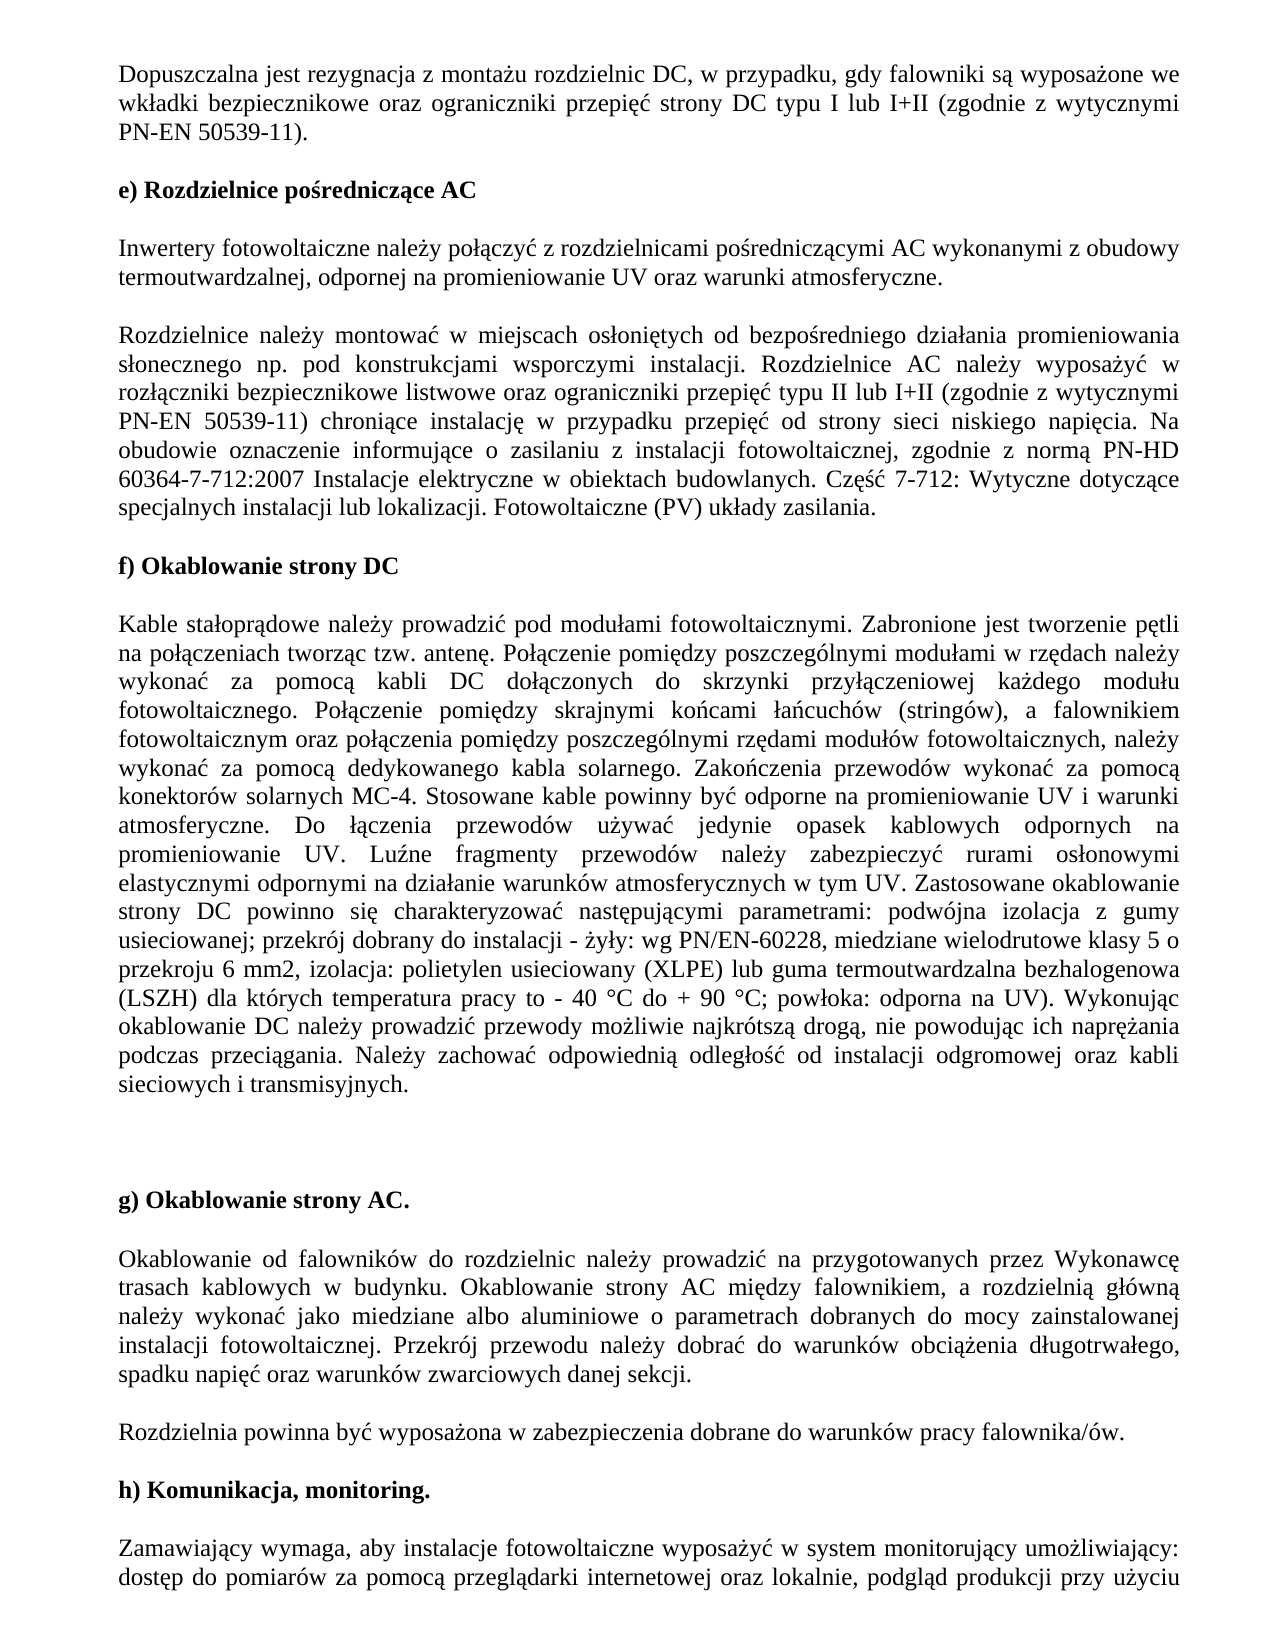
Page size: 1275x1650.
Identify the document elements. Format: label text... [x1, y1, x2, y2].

text f) Okablowanie strony DC [118, 551, 1181, 579]
text g) Okablowanie strony AC. [118, 1185, 1181, 1214]
text Inwertery fotowoltaiczne należy połączyć z rozdzielnicami pośredniczącymi AC wykonanymi z obudowy termoutwardzalnej, odpornej na promieniowanie UV oraz warunki atmosferyczne. [118, 233, 1181, 291]
text Rozdzielnice należy montować w miejscach osłoniętych od bezpośredniego działania promieniowania słonecznego np. pod konstrukcjami wsporczymi instalacji. Rozdzielnice AC należy wyposażyć w rozłączniki bezpiecznikowe listwowe oraz ograniczniki przepięć typu II lub I+II (zgodnie z wytycznymi PN-EN 50539-11) chroniące instalację w przypadku przepięć od strony sieci niskiego napięcia. Na obudowie oznaczenie informujące o zasilaniu z instalacji fotowoltaicznej, zgodnie z normą PN-HD 60364-7-712:2007 Instalacje elektryczne w obiektach budowlanych. Część 7-712: Wytyczne dotyczące specjalnych instalacji lub lokalizacji. Fotowoltaiczne (PV) układy zasilania. [118, 320, 1181, 521]
text e) Rozdzielnice pośredniczące AC [118, 175, 1181, 203]
text h) Komunikacja, monitoring. [118, 1475, 1181, 1504]
text Okablowanie od falowników do rozdzielnic należy prowadzić na przygotowanych przez Wykonawcę trasach kablowych w budynku. Okablowanie strony AC między falownikiem, a rozdzielnią główną należy wykonać jako miedziane albo aluminiowe o parametrach dobranych do mocy zainstalowanej instalacji fotowoltaicznej. Przekrój przewodu należy dobrać do warunków obciążenia długotrwałego, spadku napięć oraz warunków zwarciowych danej sekcji. [118, 1244, 1181, 1387]
text Kable stałoprądowe należy prowadzić pod modułami fotowoltaicznymi. Zabronione jest tworzenie pętli na połączeniach tworząc tzw. antenę. Połączenie pomiędzy poszczególnymi modułami w rzędach należy wykonać za pomocą kabli DC dołączonych do skrzynki przyłączeniowej każdego modułu fotowoltaicznego. Połączenie pomiędzy skrajnymi końcami łańcuchów (stringów), a falownikiem fotowoltaicznym oraz połączenia pomiędzy poszczególnymi rzędami modułów fotowoltaicznych, należy wykonać za pomocą dedykowanego kabla solarnego. Zakończenia przewodów wykonać za pomocą konektorów solarnych MC-4. Stosowane kable powinny być odporne na promieniowanie UV i warunki atmosferyczne. Do łączenia przewodów używać jedynie opasek kablowych odpornych na promieniowanie UV. Luźne fragmenty przewodów należy zabezpieczyć rurami osłonowymi elastycznymi odpornymi na działanie warunków atmosferycznych w tym UV. Zastosowane okablowanie strony DC powinno się charakteryzować następującymi parametrami: podwójna izolacja z gumy usieciowanej; przekrój dobrany do instalacji - żyły: wg PN/EN-60228, miedziane wielodrutowe klasy 5 o przekroju 6 mm2, izolacja: polietylen usieciowany (XLPE) lub guma termoutwardzalna bezhalogenowa (LSZH) dla których temperatura pracy to - 40 °C do + 90 °C; powłoka: odporna na UV). Wykonując okablowanie DC należy prowadzić przewody możliwie najkrótszą drogą, nie powodując ich naprężania podczas przeciągania. Należy zachować odpowiednią odległość od instalacji odgromowej oraz kabli sieciowych i transmisyjnych. [118, 609, 1181, 1098]
text Dopuszczalna jest rezygnacja z montażu rozdzielnic DC, w przypadku, gdy falowniki są wyposażone we wkładki bezpiecznikowe oraz ograniczniki przepięć strony DC typu I lub I+II (zgodnie z wytycznymi PN-EN 50539-11). [118, 59, 1181, 145]
text Zamawiający wymaga, aby instalacje fotowoltaiczne wyposażyć w system monitorujący umożliwiający: dostęp do pomiarów za pomocą przeglądarki internetowej oraz lokalnie, podgląd produkcji przy użyciu [118, 1533, 1181, 1591]
text Rozdzielnia powinna być wyposażona w zabezpieczenia dobrane do warunków pracy falownika/ów. [118, 1417, 1181, 1446]
